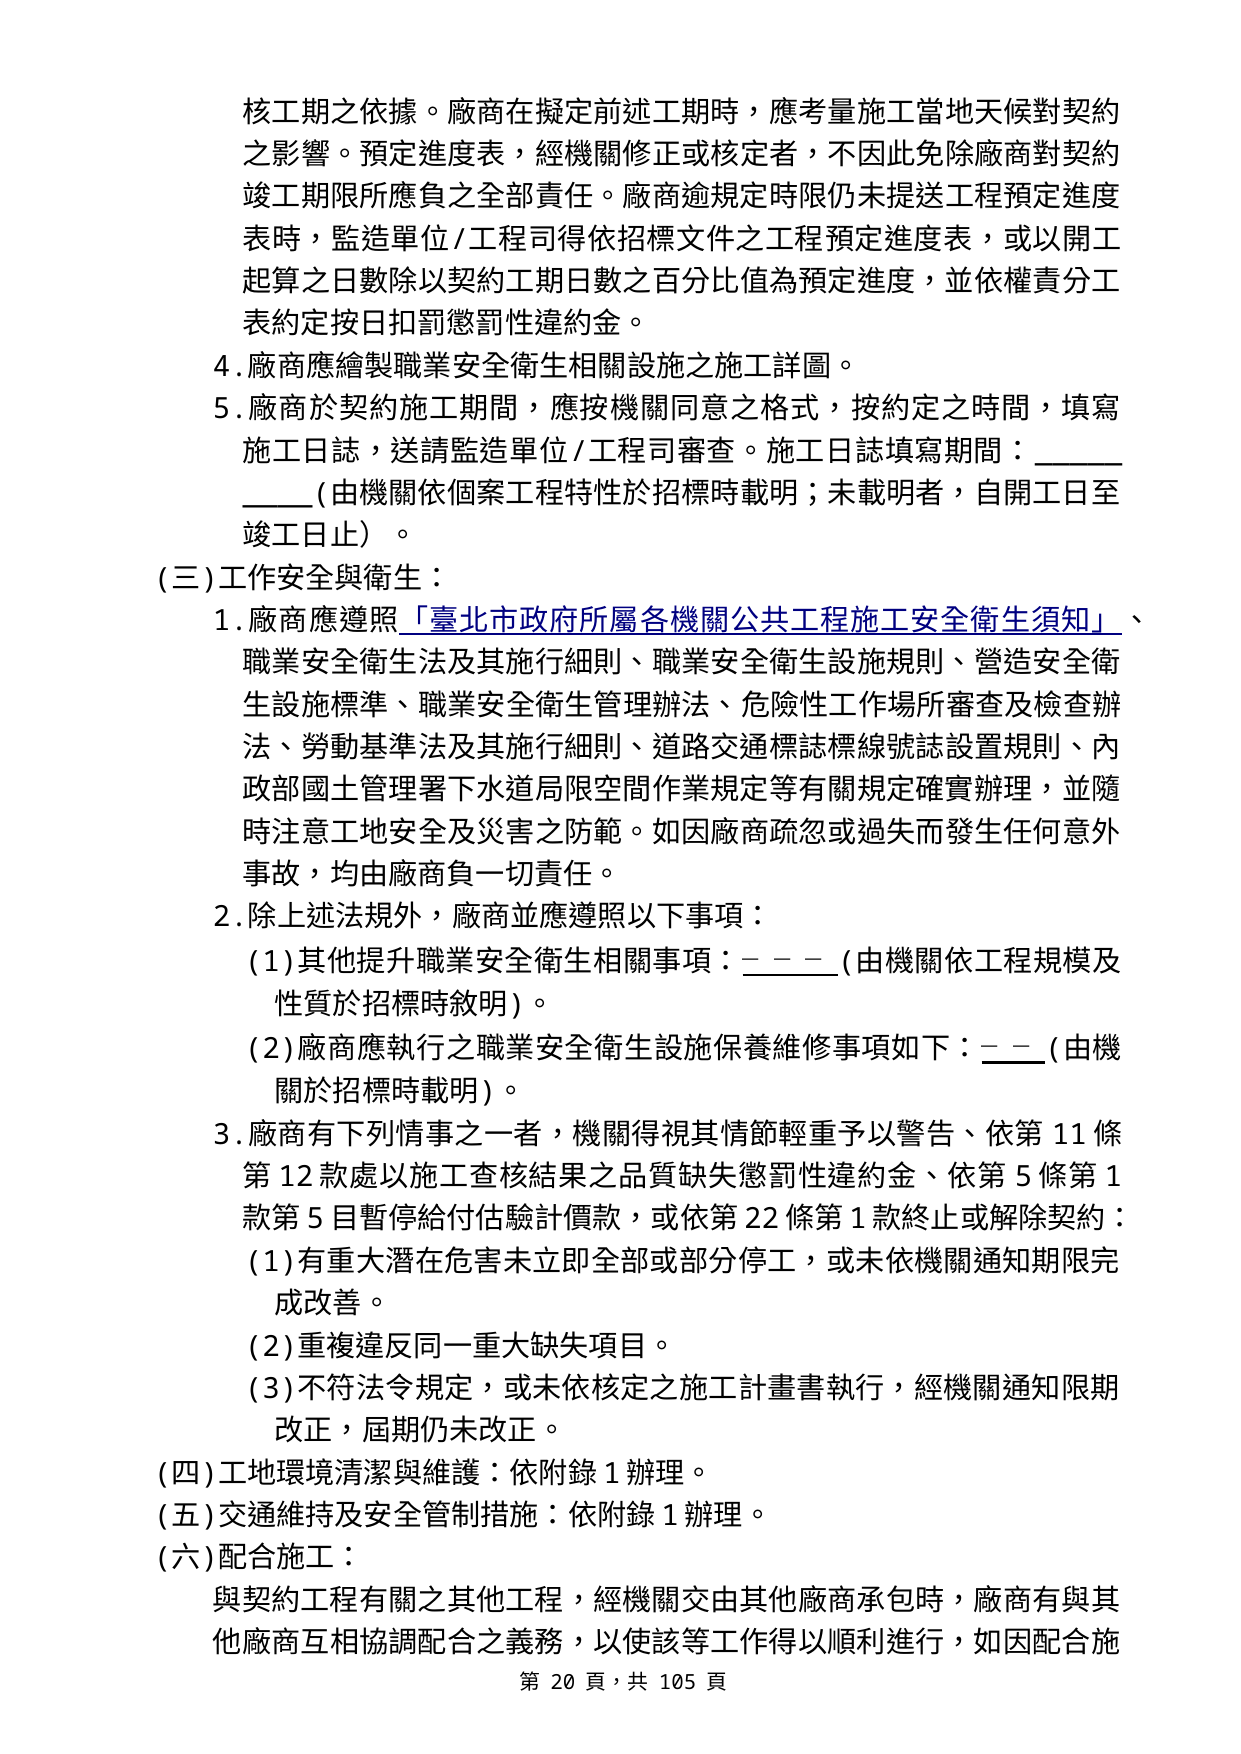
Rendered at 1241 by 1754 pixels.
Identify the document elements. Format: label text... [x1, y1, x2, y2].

text (2)重複違反同一重大缺失項目。 [244, 1322, 1122, 1364]
text (三)工作安全與衛生： [154, 554, 1122, 597]
text (2)廠商應執行之職業安全衛生設施保養維修事項如下：╴╴(由機關於招標時載明)。 [244, 1023, 1122, 1110]
text 5.廠商於契約施工期間，應按機關同意之格式，按約定之時間，填寫施工日誌，送請監造單位/工程司審查。施工日誌填寫期間：_________(由機關依個案工程特性於招標時載明；未載明者，自開工日至竣工日止）。 [213, 385, 1122, 554]
text 核工期之依據。廠商在擬定前述工期時，應考量施工當地天候對契約之影響。預定進度表，經機關修正或核定者，不因此免除廠商對契約竣工期限所應負之全部責任。廠商逾規定時限仍未提送工程預定進度表時，監造單位/工程司得依招標文件之工程預定進度表，或以開工起算之日數除以契約工期日數之百分比值為預定進度，並依權責分工表約定按日扣罰懲罰性違約金。 [213, 88, 1122, 342]
text 4.廠商應繪製職業安全衛生相關設施之施工詳圖。 [213, 342, 1122, 385]
text 1.廠商應遵照「臺北市政府所屬各機關公共工程施工安全衛生須知」、職業安全衛生法及其施行細則、職業安全衛生設施規則、營造安全衛生設施標準、職業安全衛生管理辦法、危險性工作場所審查及檢查辦法、勞動基準法及其施行細則、道路交通標誌標線號誌設置規則、內政部國土管理署下水道局限空間作業規定等有關規定確實辦理，並隨時注意工地安全及災害之防範。如因廠商疏忽或過失而發生任何意外事故，均由廠商負一切責任。 [213, 597, 1122, 893]
text 2.除上述法規外，廠商並應遵照以下事項： [213, 893, 1122, 935]
text 3.廠商有下列情事之一者，機關得視其情節輕重予以警告、依第11條第12款處以施工查核結果之品質缺失懲罰性違約金、依第5條第1款第5目暫停給付估驗計價款，或依第22條第1款終止或解除契約： [213, 1110, 1122, 1237]
text (1)其他提升職業安全衛生相關事項：╴╴╴(由機關依工程規模及性質於招標時敘明)。 [244, 935, 1122, 1023]
text (六)配合施工： [154, 1534, 1122, 1576]
text (3)不符法令規定，或未依核定之施工計畫書執行，經機關通知限期改正，屆期仍未改正。 [244, 1364, 1122, 1449]
text (1)有重大潛在危害未立即全部或部分停工，或未依機關通知期限完成改善。 [244, 1237, 1122, 1322]
text (四)工地環境清潔與維護：依附錄1辦理。 [154, 1449, 1122, 1492]
text 與契約工程有關之其他工程，經機關交由其他廠商承包時，廠商有與其他廠商互相協調配合之義務，以使該等工作得以順利進行，如因配合施 [213, 1576, 1122, 1661]
text (五)交通維持及安全管制措施：依附錄1辦理。 [154, 1492, 1122, 1534]
